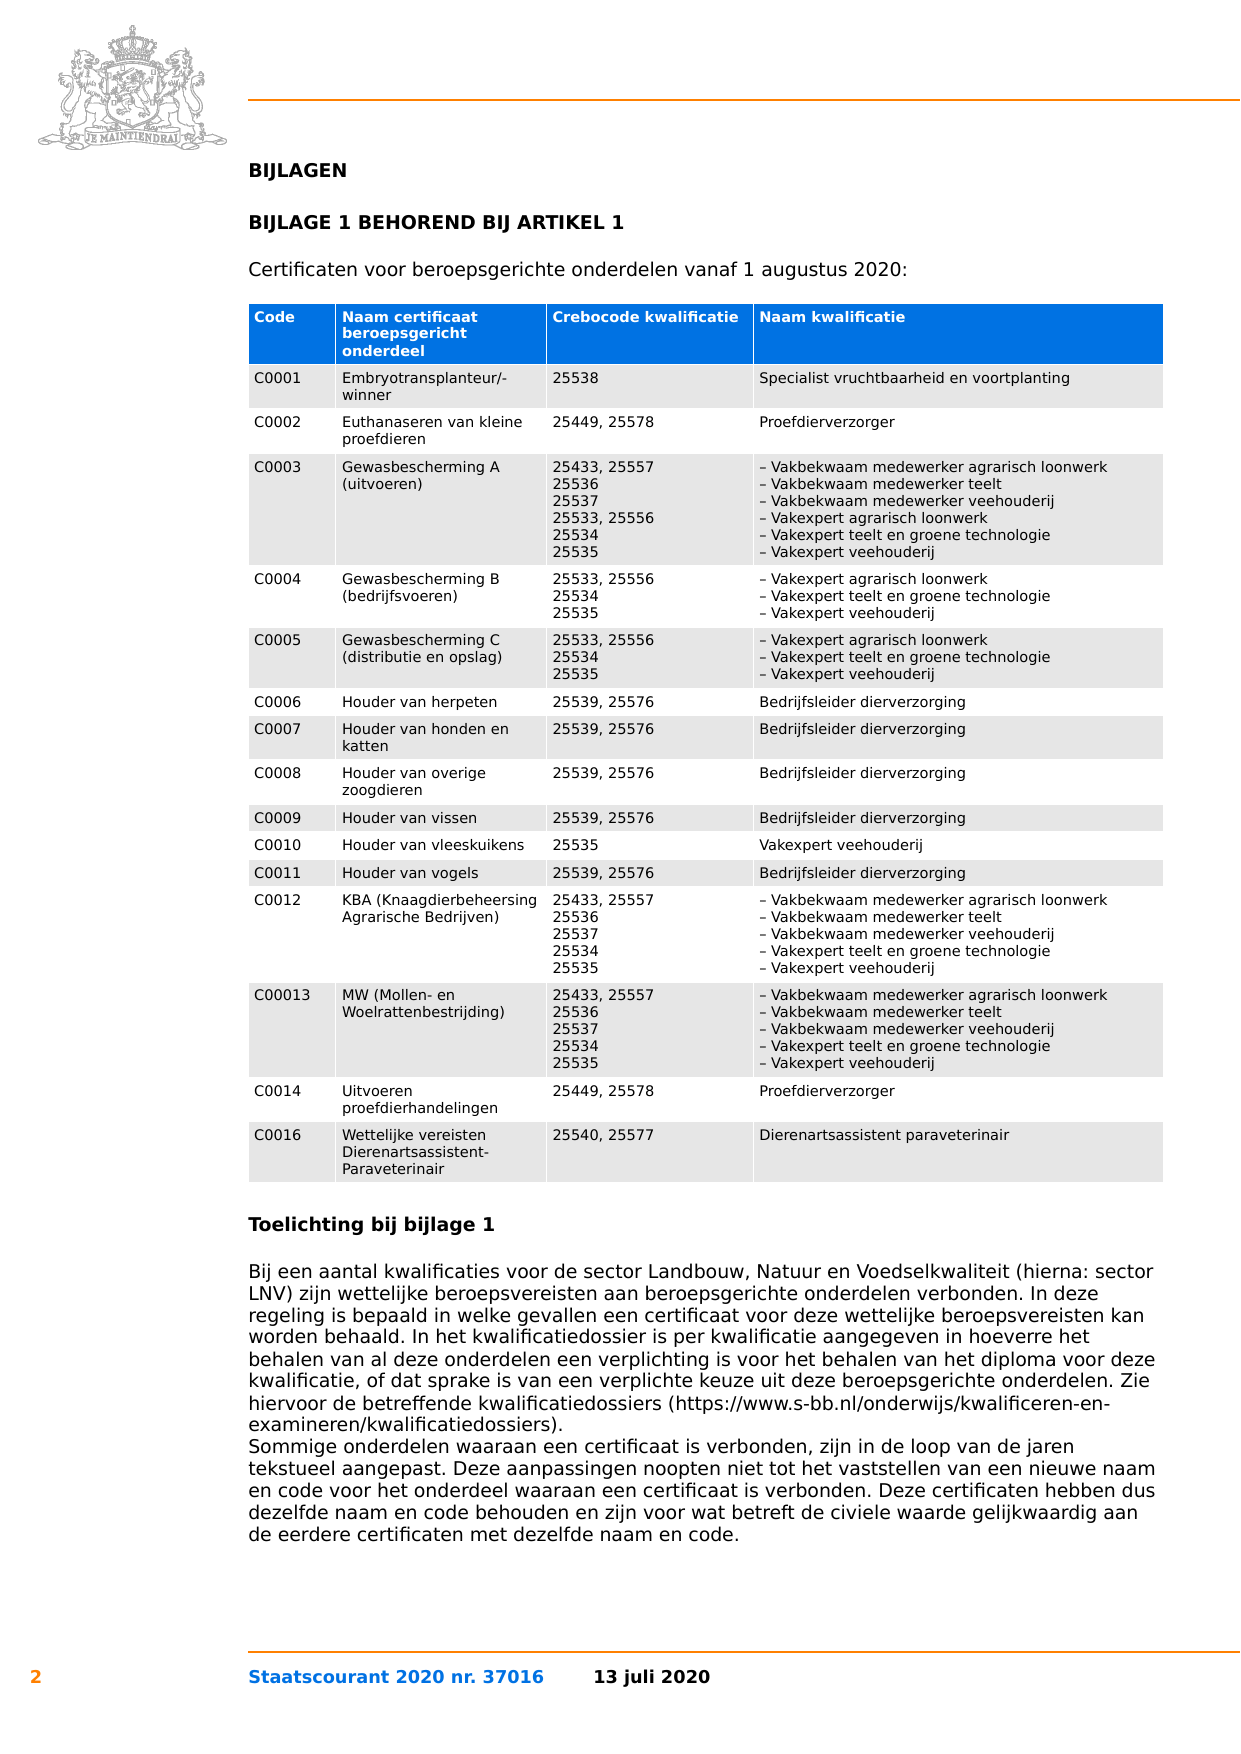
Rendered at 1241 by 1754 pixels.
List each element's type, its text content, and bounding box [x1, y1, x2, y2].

table_cell KBA (Knaagdierbeheersing Agrarische Bedrijven) [336, 887, 546, 981]
text Sommige onderdelen waaraan een certificaat is verbonden, zijn in de loop van de jaren tekstueel aangepast. Deze aanpassingen noopten niet tot het vaststellen van een nieuwe naam en code voor het onderdeel waaraan een certificaat is verbonden. Deze certificaten hebben dus dezelfde naam en code behouden en zijn voor wat betreft de civiele waarde gelijkwaardig aan de eerdere certificaten met dezelfde naam en code. [248, 1436, 1163, 1546]
table_cell – Vakbekwaam medewerker agrarisch loonwerk – Vakbekwaam medewerker teelt – Vakbekwaam medewerker veehouderij – Vakexpert agrarisch loonwerk – Vakexpert teelt en groene technologie – Vakexpert veehouderij [754, 454, 1163, 565]
table_cell Euthanaseren van kleine proefdieren [336, 410, 546, 453]
table_cell C0006 [249, 689, 335, 715]
table_cell 25449, 25578 [547, 1078, 753, 1121]
table_cell C0011 [249, 860, 335, 886]
table_cell 25539, 25576 [547, 761, 753, 804]
table_cell Bedrijfsleider dierverzorging [754, 689, 1163, 715]
table_cell Bedrijfsleider dierverzorging [754, 805, 1163, 831]
table_cell C0004 [249, 566, 335, 626]
table_cell Embryotransplanteur/-winner [336, 365, 546, 408]
table_header Code [249, 304, 335, 364]
table_cell Proefdierverzorger [754, 410, 1163, 453]
table_cell – Vakbekwaam medewerker agrarisch loonwerk – Vakbekwaam medewerker teelt – Vakbekwaam medewerker veehouderij – Vakexpert teelt en groene technologie – Vakexpert veehouderij [754, 887, 1163, 981]
table_cell C0010 [249, 833, 335, 859]
subtitle Toelichting bij bijlage 1 [248, 1213, 1163, 1236]
table_cell 25539, 25576 [547, 805, 753, 831]
table_cell Gewasbescherming C (distributie en opslag) [336, 628, 546, 688]
table_cell 25539, 25576 [547, 716, 753, 759]
table_cell C00013 [249, 983, 335, 1077]
table_cell – Vakbekwaam medewerker agrarisch loonwerk – Vakbekwaam medewerker teelt – Vakbekwaam medewerker veehouderij – Vakexpert teelt en groene technologie – Vakexpert veehouderij [754, 983, 1163, 1077]
table_cell C0007 [249, 716, 335, 759]
subtitle BIJLAGEN [248, 160, 1163, 182]
table_cell Bedrijfsleider dierverzorging [754, 761, 1163, 804]
table_cell C0014 [249, 1078, 335, 1121]
table_cell – Vakexpert agrarisch loonwerk – Vakexpert teelt en groene technologie – Vakexpert veehouderij [754, 628, 1163, 688]
text Certificaten voor beroepsgerichte onderdelen vanaf 1 augustus 2020: [248, 259, 1163, 281]
table_cell Wettelijke vereisten Dierenartsassistent- Paraveterinair [336, 1122, 546, 1182]
picture [38, 25, 227, 150]
table_cell 25533, 25556 25534 25535 [547, 628, 753, 688]
table_cell 25433, 25557 25536 25537 25533, 25556 25534 25535 [547, 454, 753, 565]
table_header Crebocode kwalificatie [547, 304, 753, 364]
table_cell Houder van overige zoogdieren [336, 761, 546, 804]
table_cell 25535 [547, 833, 753, 859]
text Bij een aantal kwalificaties voor de sector Landbouw, Natuur en Voedselkwaliteit (hierna: sector LNV) zijn wettelijke beroepsvereisten aan beroepsgerichte onderdelen verbonden. In deze regeling is bepaald in welke gevallen een certificaat voor deze wettelijke beroepsvereisten kan worden behaald. In het kwalificatiedossier is per kwalificatie aangegeven in hoeverre het behalen van al deze onderdelen een verplichting is voor het behalen van het diploma voor deze kwalificatie, of dat sprake is van een verplichte keuze uit deze beroepsgerichte onderdelen. Zie hiervoor de betreffende kwalificatiedossiers (https://www.s-bb.nl/onderwijs/kwalificeren-en-examineren/kwalificatiedossiers). [248, 1261, 1163, 1436]
table_cell C0016 [249, 1122, 335, 1182]
table_header Naam kwalificatie [754, 304, 1163, 364]
table_cell Gewasbescherming B (bedrijfsvoeren) [336, 566, 546, 626]
table_cell 25540, 25577 [547, 1122, 753, 1182]
table_cell C0003 [249, 454, 335, 565]
table_cell Houder van vogels [336, 860, 546, 886]
table_cell C0012 [249, 887, 335, 981]
table_cell C0001 [249, 365, 335, 408]
table_cell Gewasbescherming A (uitvoeren) [336, 454, 546, 565]
table_cell Specialist vruchtbaarheid en voortplanting [754, 365, 1163, 408]
table_cell Vakexpert veehouderij [754, 833, 1163, 859]
table_cell 25433, 25557 25536 25537 25534 25535 [547, 887, 753, 981]
table_cell Uitvoeren proefdierhandelingen [336, 1078, 546, 1121]
table_cell Proefdierverzorger [754, 1078, 1163, 1121]
table_cell Bedrijfsleider dierverzorging [754, 860, 1163, 886]
table_cell Bedrijfsleider dierverzorging [754, 716, 1163, 759]
table_cell MW (Mollen- en Woelrattenbestrijding) [336, 983, 546, 1077]
table_cell C0002 [249, 410, 335, 453]
table_cell Houder van honden en katten [336, 716, 546, 759]
table_cell 25539, 25576 [547, 860, 753, 886]
table_cell 25433, 25557 25536 25537 25534 25535 [547, 983, 753, 1077]
table_cell Houder van vleeskuikens [336, 833, 546, 859]
table_cell – Vakexpert agrarisch loonwerk – Vakexpert teelt en groene technologie – Vakexpert veehouderij [754, 566, 1163, 626]
table_cell 25538 [547, 365, 753, 408]
table_header Naam certificaat beroepsgericht onderdeel [336, 304, 546, 364]
table_cell 25449, 25578 [547, 410, 753, 453]
table_cell 25533, 25556 25534 25535 [547, 566, 753, 626]
table_cell Houder van herpeten [336, 689, 546, 715]
table_cell C0005 [249, 628, 335, 688]
subtitle BIJLAGE 1 BEHOREND BIJ ARTIKEL 1 [248, 212, 1163, 234]
table_cell C0008 [249, 761, 335, 804]
table_cell C0009 [249, 805, 335, 831]
table_cell Dierenartsassistent paraveterinair [754, 1122, 1163, 1182]
table_cell Houder van vissen [336, 805, 546, 831]
table_cell 25539, 25576 [547, 689, 753, 715]
